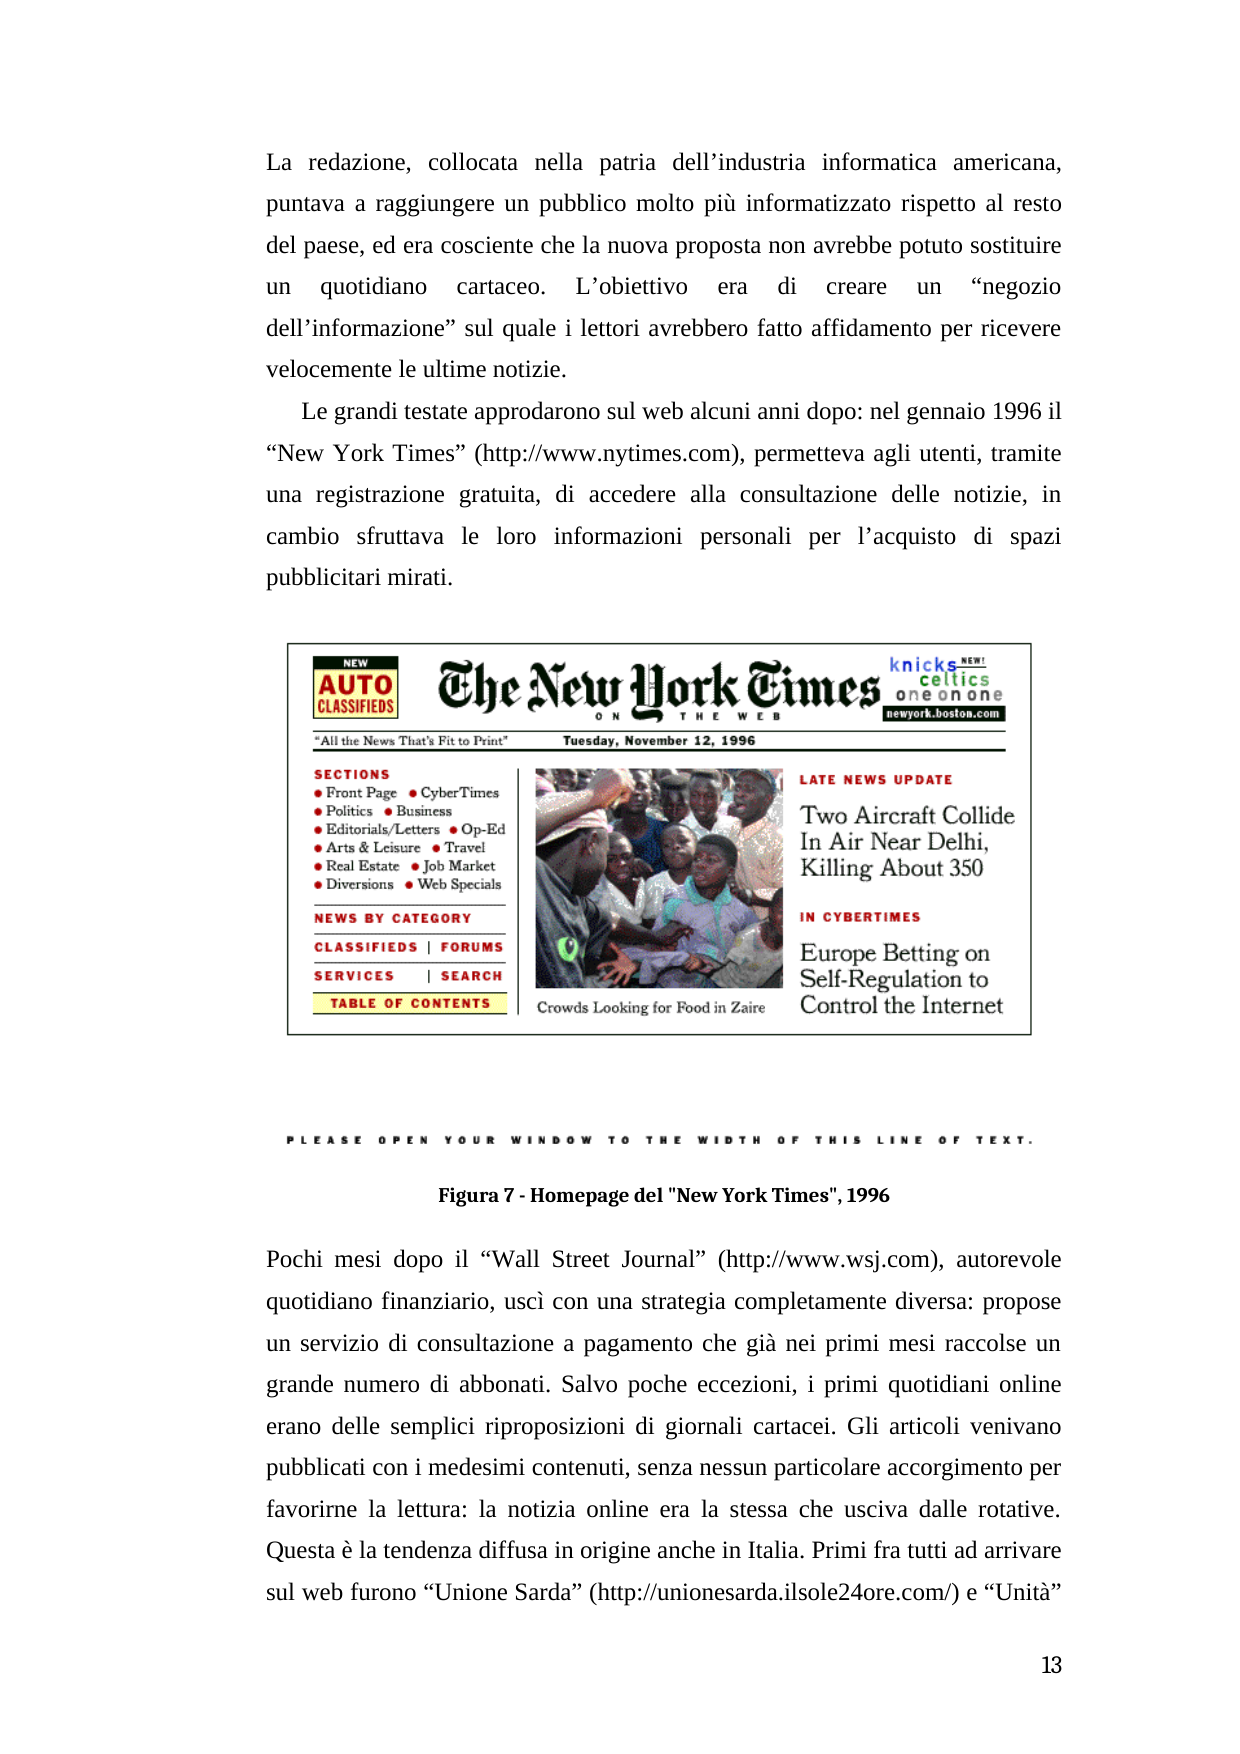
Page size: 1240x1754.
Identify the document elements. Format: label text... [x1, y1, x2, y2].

text La redazione, collocata nella patria dell’industria informatica americana, puntava a raggiungere un pubblico molto più informatizzato rispetto al resto del paese, ed era cosciente che la nuova proposta non avrebbe potuto sostituire un quotidiano cartaceo. L’obiettivo era di creare un “negozio dell’informazione” sul quale i lettori avrebbero fatto affidamento per ricevere velocemente le ultime notizie. [266, 148, 1062, 383]
text Pochi mesi dopo il “Wall Street Journal” (http://www.wsj.com), autorevole quotidiano finanziario, uscì con una strategia completamente diversa: propose un servizio di consultazione a pagamento che già nei primi mesi raccolse un grande numero di abbonati. Salvo poche eccezioni, i primi quotidiani online erano delle semplici riproposizioni di giornali cartacei. Gli articoli venivano pubblicati con i medesimi contenuti, senza nessun particolare accorgimento per favorirne la lettura: la notizia online era la stessa che usciva dalle rotative. Questa è la tendenza diffusa in origine anche in Italia. Primi fra tutti ad arrivare sul web furono “Unione Sarda” (http://unionesarda.ilsole24ore.com/) e “Unità” [266, 1246, 1062, 1606]
text Le grandi testate approdarono sul web alcuni anni dopo: nel gennaio 1996 il “New York Times” (http://www.nytimes.com), permetteva agli utenti, tramite una registrazione gratuita, di accedere alla consultazione delle notizie, in cambio sfruttava le loro informazioni personali per l’acquisto di spazi pubblicitari mirati. [266, 397, 1062, 591]
text Figura 7 - Homepage del "New York Times", 1996 [266, 1184, 1062, 1208]
picture [282, 634, 1046, 1161]
